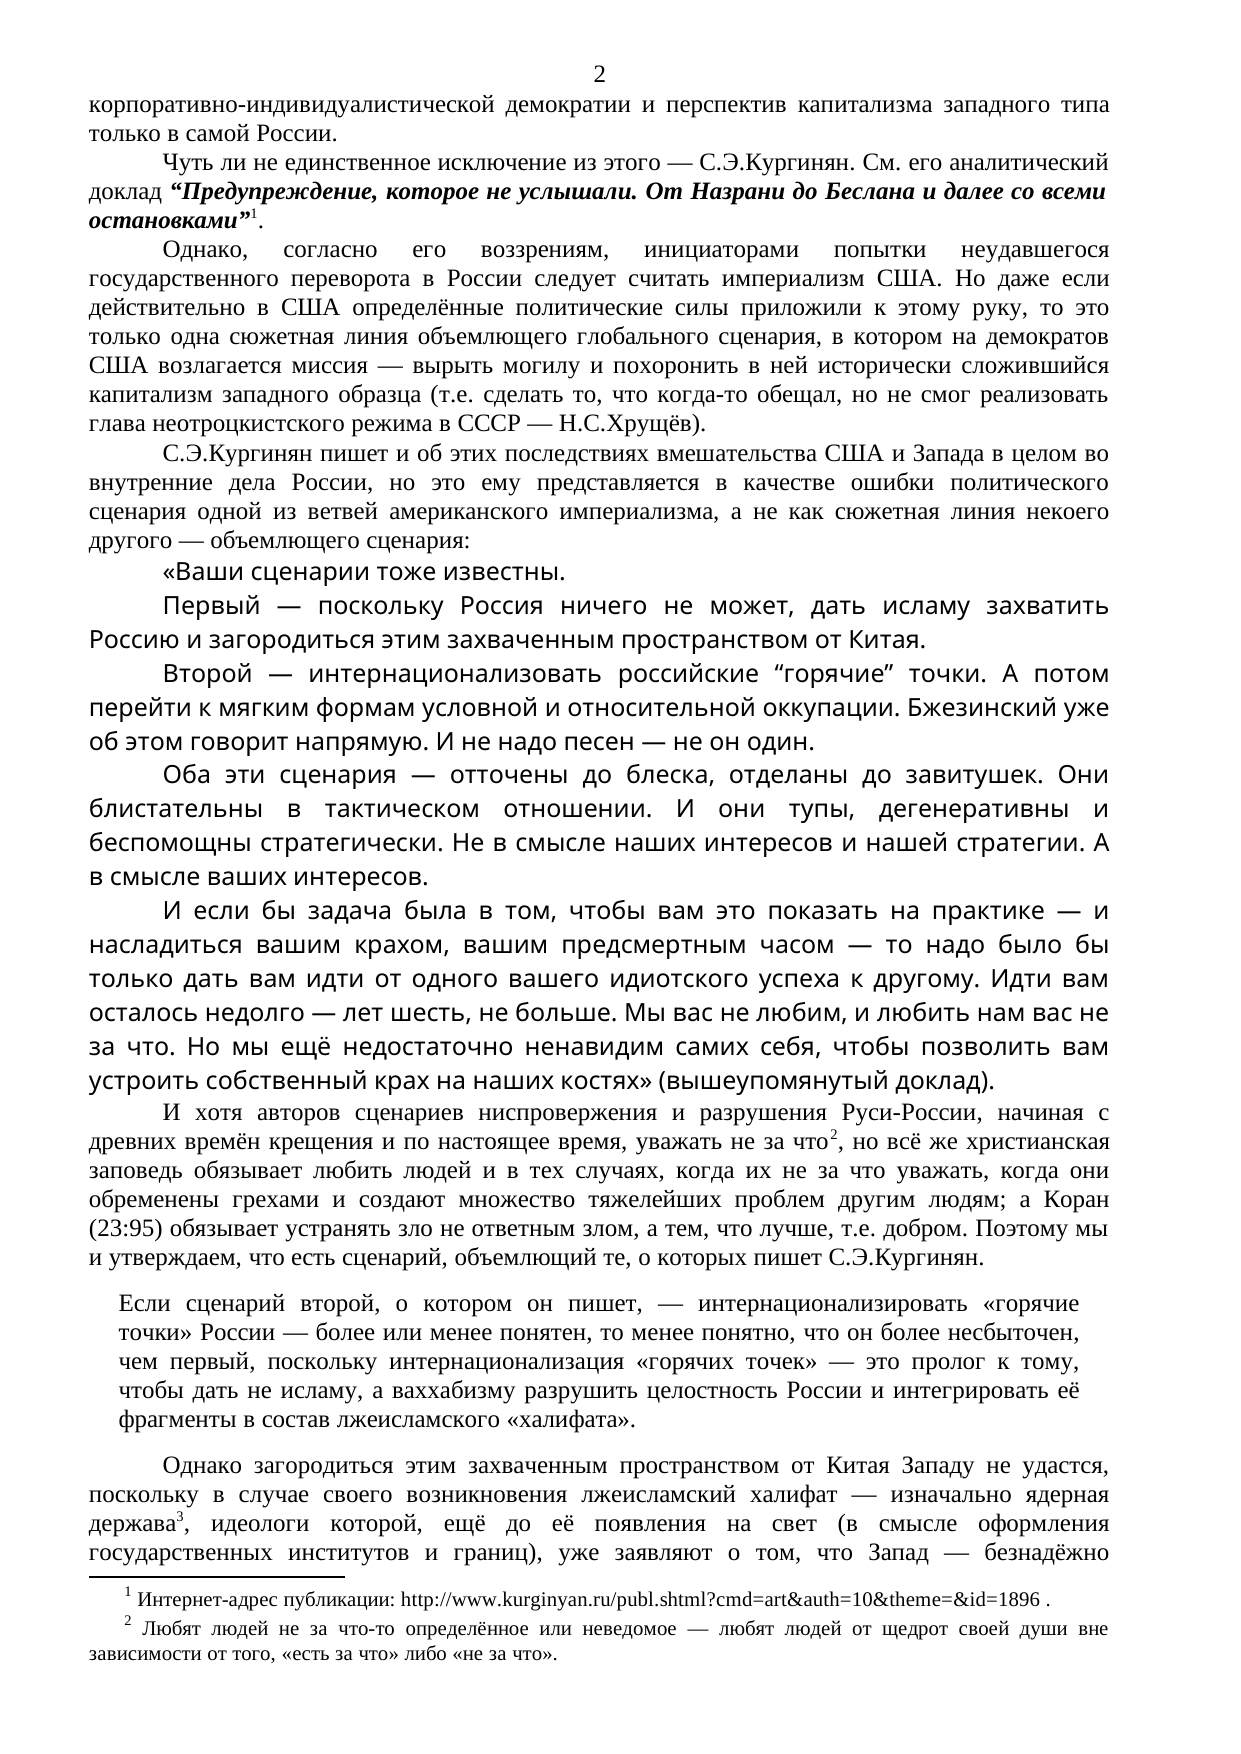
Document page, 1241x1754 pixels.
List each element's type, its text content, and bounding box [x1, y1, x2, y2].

text И хотя авторов сценариев ниспровержения и разрушения Руси-России, начиная с древних времён крещения и по настоящее время, уважать не за что, но всё же христианская заповедь обязывает любить людей и в тех случаях, когда их не за что уважать, когда они обременены грехами и создают множество тяжелейших проблем другим людям; а Коран (23:95) обязывает устранять зло не ответным злом, а тем, что лучше, т.е. добром. Поэтому мы и утверждаем, что есть сценарий, объемлющий те, о которых пишет С.Э.Кургинян. [89, 1097, 1110, 1271]
text Второй — интернационализовать российские “горячие” точки. А потом перейти к мягким формам условной и относительной оккупации. Бжезинский уже об этом говорит напрямую. И не надо песен — не он один. [89, 656, 1110, 757]
text корпоративно-индивиду­алис­ти­ческой демократии и перспектив капитализма западного типа только в самой России. [89, 89, 1110, 147]
text «Ваши сценарии тоже известны. [89, 554, 1110, 588]
text И если бы задача была в том, чтобы вам это показать на практике — и насладиться вашим крахом, вашим предсмертным часом — то надо было бы только дать вам идти от одного вашего идиотского успеха к другому. Идти вам осталось недолго — лет шесть, не больше. Мы вас не любим, и любить нам вас не за что. Но мы ещё недостаточно ненавидим самих себя, чтобы позволить вам устроить собственный крах на наших костях» (вышеупомянутый доклад). [89, 893, 1110, 1097]
text Оба эти сценария — отточены до блеска, отделаны до завитушек. Они блистательны в тактическом отношении. И они тупы, дегенеративны и беспомощны стратегически. Не в смысле наших интересов и нашей стратегии. А в смысле ваших интересов. [89, 757, 1110, 893]
text С.Э.Кургинян пишет и об этих последствиях вмешательства США и Запада в целом во внутренние дела России, но это ему представляется в качестве ошибки политического сценария одной из ветвей американского империализма, а не как сюжетная линия некоего другого — объемлющего сценария: [89, 437, 1110, 554]
text Однако загородиться этим захваченным пространством от Китая Западу не удастся, поскольку в случае своего возникновения лжеисламский халифат — изначально ядерная держава, идеологи которой, ещё до её появления на свет (в смысле оформления государственных институтов и границ), уже заявляют о том, что Запад — безнадёжно [89, 1450, 1110, 1566]
text Первый — поскольку Россия ничего не может, дать исламу захватить Россию и загородиться этим захваченным пространством от Китая. [89, 588, 1110, 656]
text Интернет-адрес публикации: http://www.kurginyan.ru/publ.shtml?cmd=art&auth=10&theme=&id=1896 . [89, 1583, 1110, 1612]
text Чуть ли не единственное исключение из этого — С.Э.Кургинян. См. его аналитический доклад “Преду­преж­де­ние, которое не услышали. От Назрани до Беслана и далее со всеми остановками”. [89, 147, 1110, 234]
text Если сценарий второй, о котором он пишет, — интернационализировать «горячие точки» России — более или менее понятен, то менее понятно, что он более несбыточен, чем первый, поскольку интернационализация «горячих точек» — это пролог к тому, чтобы дать не исламу, а ваххабизму разрушить целостность России и интегрировать её фрагменты в состав лжеисламского «халифата». [118, 1288, 1081, 1433]
text Любят людей не за что-то определённое или неведомое — любят людей от щедрот своей души вне зависимости от того, «есть за что» либо «не за что». [89, 1612, 1110, 1665]
text Однако, согласно его воззрениям, инициаторами попытки неудавшегося государственного переворота в России следует считать империализм США. Но даже если действительно в США определённые политические силы приложили к этому руку, то это только одна сюжетная линия объемлющего глобального сценария, в котором на демократов США возлагается миссия — вырыть могилу и похоронить в ней исторически сложившийся капитализм западного образца (т.е. сделать то, что когда-то обещал, но не смог реализовать глава неотроцкистского режима в СССР — Н.С.Хрущёв). [89, 234, 1110, 437]
